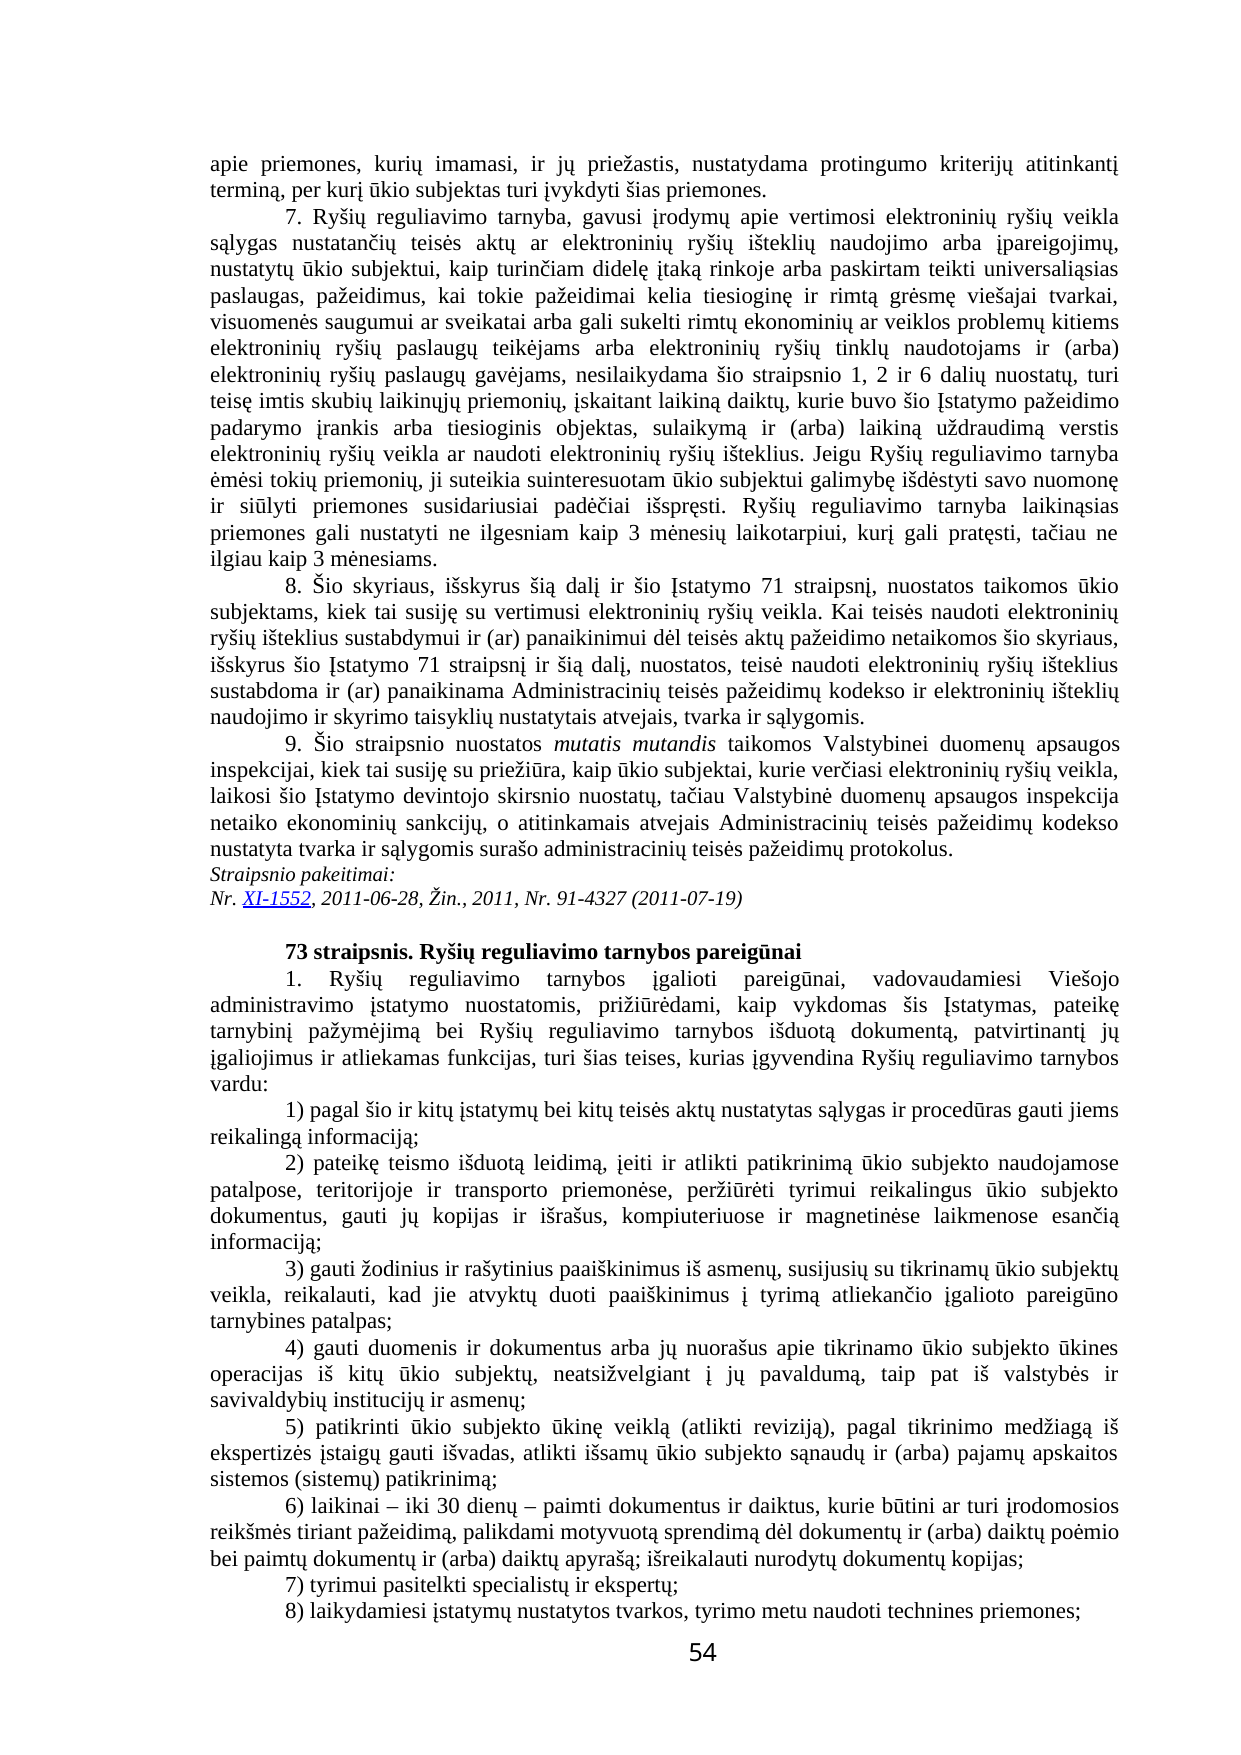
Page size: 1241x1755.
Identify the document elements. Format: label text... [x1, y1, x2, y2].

text 1. Ryšių reguliavimo tarnybos įgalioti pareigūnai, vadovaudamiesi Viešojo administravimo įstatymo nuostatomis, prižiūrėdami, kaip vykdomas šis Įstatymas, pateikę tarnybinį pažymėjimą bei Ryšių reguliavimo tarnybos išduotą dokumentą, patvirtinantį jų įgaliojimus ir atliekamas funkcijas, turi šias teises, kurias įgyvendina Ryšių reguliavimo tarnybos vardu: [210, 965, 1120, 1097]
text 8. Šio skyriaus, išskyrus šią dalį ir šio Įstatymo 71 straipsnį, nuostatos taikomos ūkio subjektams, kiek tai susiję su vertimusi elektroninių ryšių veikla. Kai teisės naudoti elektroninių ryšių išteklius sustabdymui ir (ar) panaikinimui dėl teisės aktų pažeidimo netaikomos šio skyriaus, išskyrus šio Įstatymo 71 straipsnį ir šią dalį, nuostatos, teisė naudoti elektroninių ryšių išteklius sustabdoma ir (ar) panaikinama Administracinių teisės pažeidimų kodekso ir elektroninių išteklių naudojimo ir skyrimo taisyklių nustatytais atvejais, tvarka ir sąlygomis. [210, 572, 1120, 730]
text 9. Šio straipsnio nuostatos mutatis mutandis taikomos Valstybinei duomenų apsaugos inspekcijai, kiek tai susiję su priežiūra, kaip ūkio subjektai, kurie verčiasi elektroninių ryšių veikla, laikosi šio Įstatymo devintojo skirsnio nuostatų, tačiau Valstybinė duomenų apsaugos inspekcija netaiko ekonominių sankcijų, o atitinkamais atvejais Administracinių teisės pažeidimų kodekso nustatyta tvarka ir sąlygomis surašo administracinių teisės pažeidimų protokolus. [210, 730, 1120, 862]
text 7. Ryšių reguliavimo tarnyba, gavusi įrodymų apie vertimosi elektroninių ryšių veikla sąlygas nustatančių teisės aktų ar elektroninių ryšių išteklių naudojimo arba įpareigojimų, nustatytų ūkio subjektui, kaip turinčiam didelę įtaką rinkoje arba paskirtam teikti universaliąsias paslaugas, pažeidimus, kai tokie pažeidimai kelia tiesioginę ir rimtą grėsmę viešajai tvarkai, visuomenės saugumui ar sveikatai arba gali sukelti rimtų ekonominių ar veiklos problemų kitiems elektroninių ryšių paslaugų teikėjams arba elektroninių ryšių tinklų naudotojams ir (arba) elektroninių ryšių paslaugų gavėjams, nesilaikydama šio straipsnio 1, 2 ir 6 dalių nuostatų, turi teisę imtis skubių laikinųjų priemonių, įskaitant laikiną daiktų, kurie buvo šio Įstatymo pažeidimo padarymo įrankis arba tiesioginis objektas, sulaikymą ir (arba) laikiną uždraudimą verstis elektroninių ryšių veikla ar naudoti elektroninių ryšių išteklius. Jeigu Ryšių reguliavimo tarnyba ėmėsi tokių priemonių, ji suteikia suinteresuotam ūkio subjektui galimybę išdėstyti savo nuomonę ir siūlyti priemones susidariusiai padėčiai išspręsti. Ryšių reguliavimo tarnyba laikinąsias priemones gali nustatyti ne ilgesniam kaip 3 mėnesių laikotarpiui, kurį gali pratęsti, tačiau ne ilgiau kaip 3 mėnesiams. [210, 203, 1120, 572]
text 8) laikydamiesi įstatymų nustatytos tvarkos, tyrimo metu naudoti technines priemones; [210, 1597, 1120, 1624]
text 1) pagal šio ir kitų įstatymų bei kitų teisės aktų nustatytas sąlygas ir procedūras gauti jiems reikalingą informaciją; [210, 1097, 1120, 1149]
text 7) tyrimui pasitelkti specialistų ir ekspertų; [210, 1571, 1120, 1597]
text 4) gauti duomenis ir dokumentus arba jų nuorašus apie tikrinamo ūkio subjekto ūkines operacijas iš kitų ūkio subjektų, neatsižvelgiant į jų pavaldumą, taip pat iš valstybės ir savivaldybių institucijų ir asmenų; [210, 1334, 1120, 1413]
text 73 straipsnis. Ryšių reguliavimo tarnybos pareigūnai [210, 938, 1120, 965]
text Nr. XI-1552, 2011-06-28, Žin., 2011, Nr. 91-4327 (2011-07-19) [210, 886, 1120, 910]
text 3) gauti žodinius ir rašytinius paaiškinimus iš asmenų, susijusių su tikrinamų ūkio subjektų veikla, reikalauti, kad jie atvyktų duoti paaiškinimus į tyrimą atliekančio įgalioto pareigūno tarnybines patalpas; [210, 1255, 1120, 1334]
text apie priemones, kurių imamasi, ir jų priežastis, nustatydama protingumo kriterijų atitinkantį terminą, per kurį ūkio subjektas turi įvykdyti šias priemones. [210, 150, 1120, 203]
text 2) pateikę teismo išduotą leidimą, įeiti ir atlikti patikrinimą ūkio subjekto naudojamose patalpose, teritorijoje ir transporto priemonėse, peržiūrėti tyrimui reikalingus ūkio subjekto dokumentus, gauti jų kopijas ir išrašus, kompiuteriuose ir magnetinėse laikmenose esančią informaciją; [210, 1149, 1120, 1255]
text Straipsnio pakeitimai: [210, 862, 1120, 886]
text 6) laikinai – iki 30 dienų – paimti dokumentus ir daiktus, kurie būtini ar turi įrodomosios reikšmės tiriant pažeidimą, palikdami motyvuotą sprendimą dėl dokumentų ir (arba) daiktų poėmio bei paimtų dokumentų ir (arba) daiktų apyrašą; išreikalauti nurodytų dokumentų kopijas; [210, 1492, 1120, 1571]
text 5) patikrinti ūkio subjekto ūkinę veiklą (atlikti reviziją), pagal tikrinimo medžiagą iš ekspertizės įstaigų gauti išvadas, atlikti išsamų ūkio subjekto sąnaudų ir (arba) pajamų apskaitos sistemos (sistemų) patikrinimą; [210, 1413, 1120, 1492]
